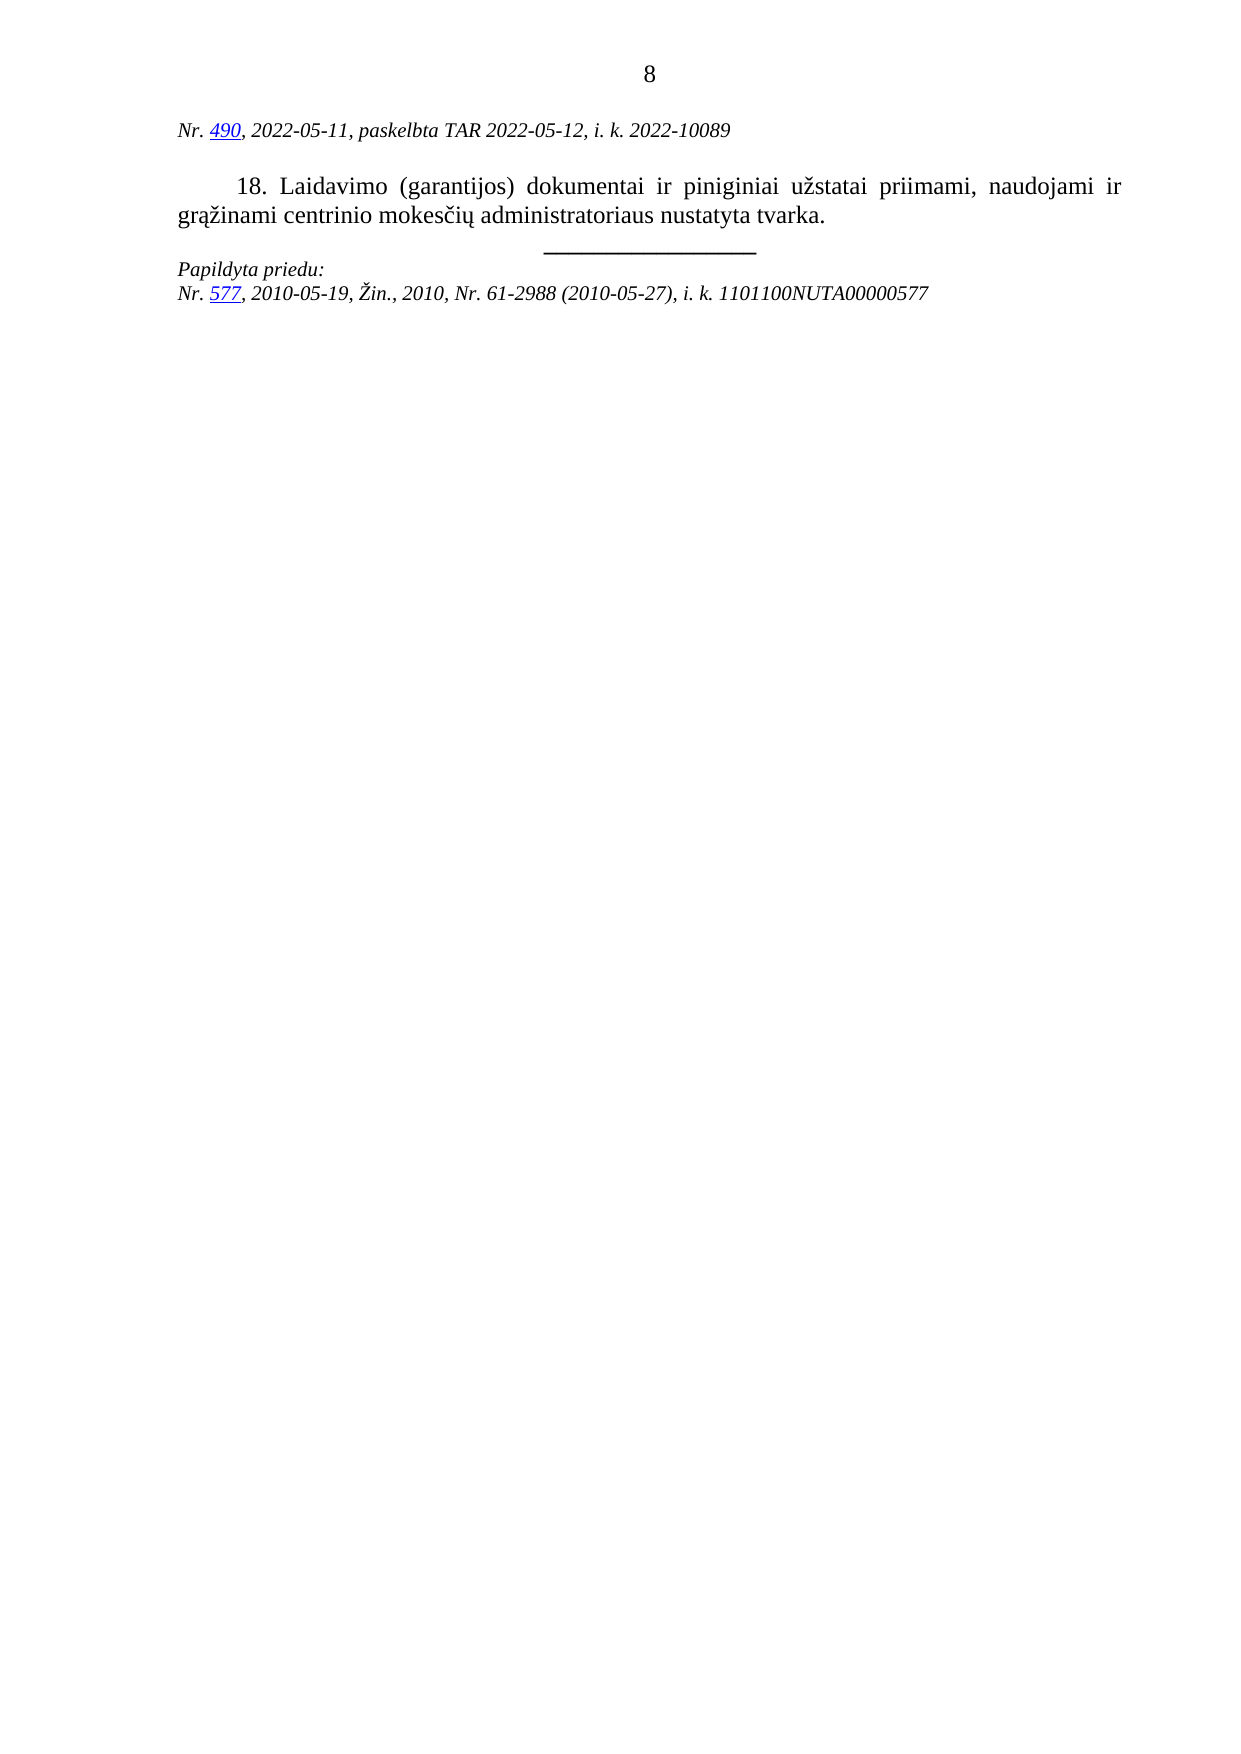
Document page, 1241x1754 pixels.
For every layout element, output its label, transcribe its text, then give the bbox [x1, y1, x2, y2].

text Nr. 577, 2010-05-19, Žin., 2010, Nr. 61-2988 (2010-05-27), i. k. 1101100NUTA00000577 [177, 281, 1122, 305]
text Papildyta priedu: [177, 257, 1122, 281]
text _________________ [177, 228, 1122, 257]
text 18. Laidavimo (garantijos) dokumentai ir piniginiai užstatai priimami, naudojami ir grąžinami centrinio mokesčių administratoriaus nustatyta tvarka. [177, 171, 1122, 228]
text Nr. 490, 2022-05-11, paskelbta TAR 2022-05-12, i. k. 2022-10089 [177, 118, 1122, 142]
